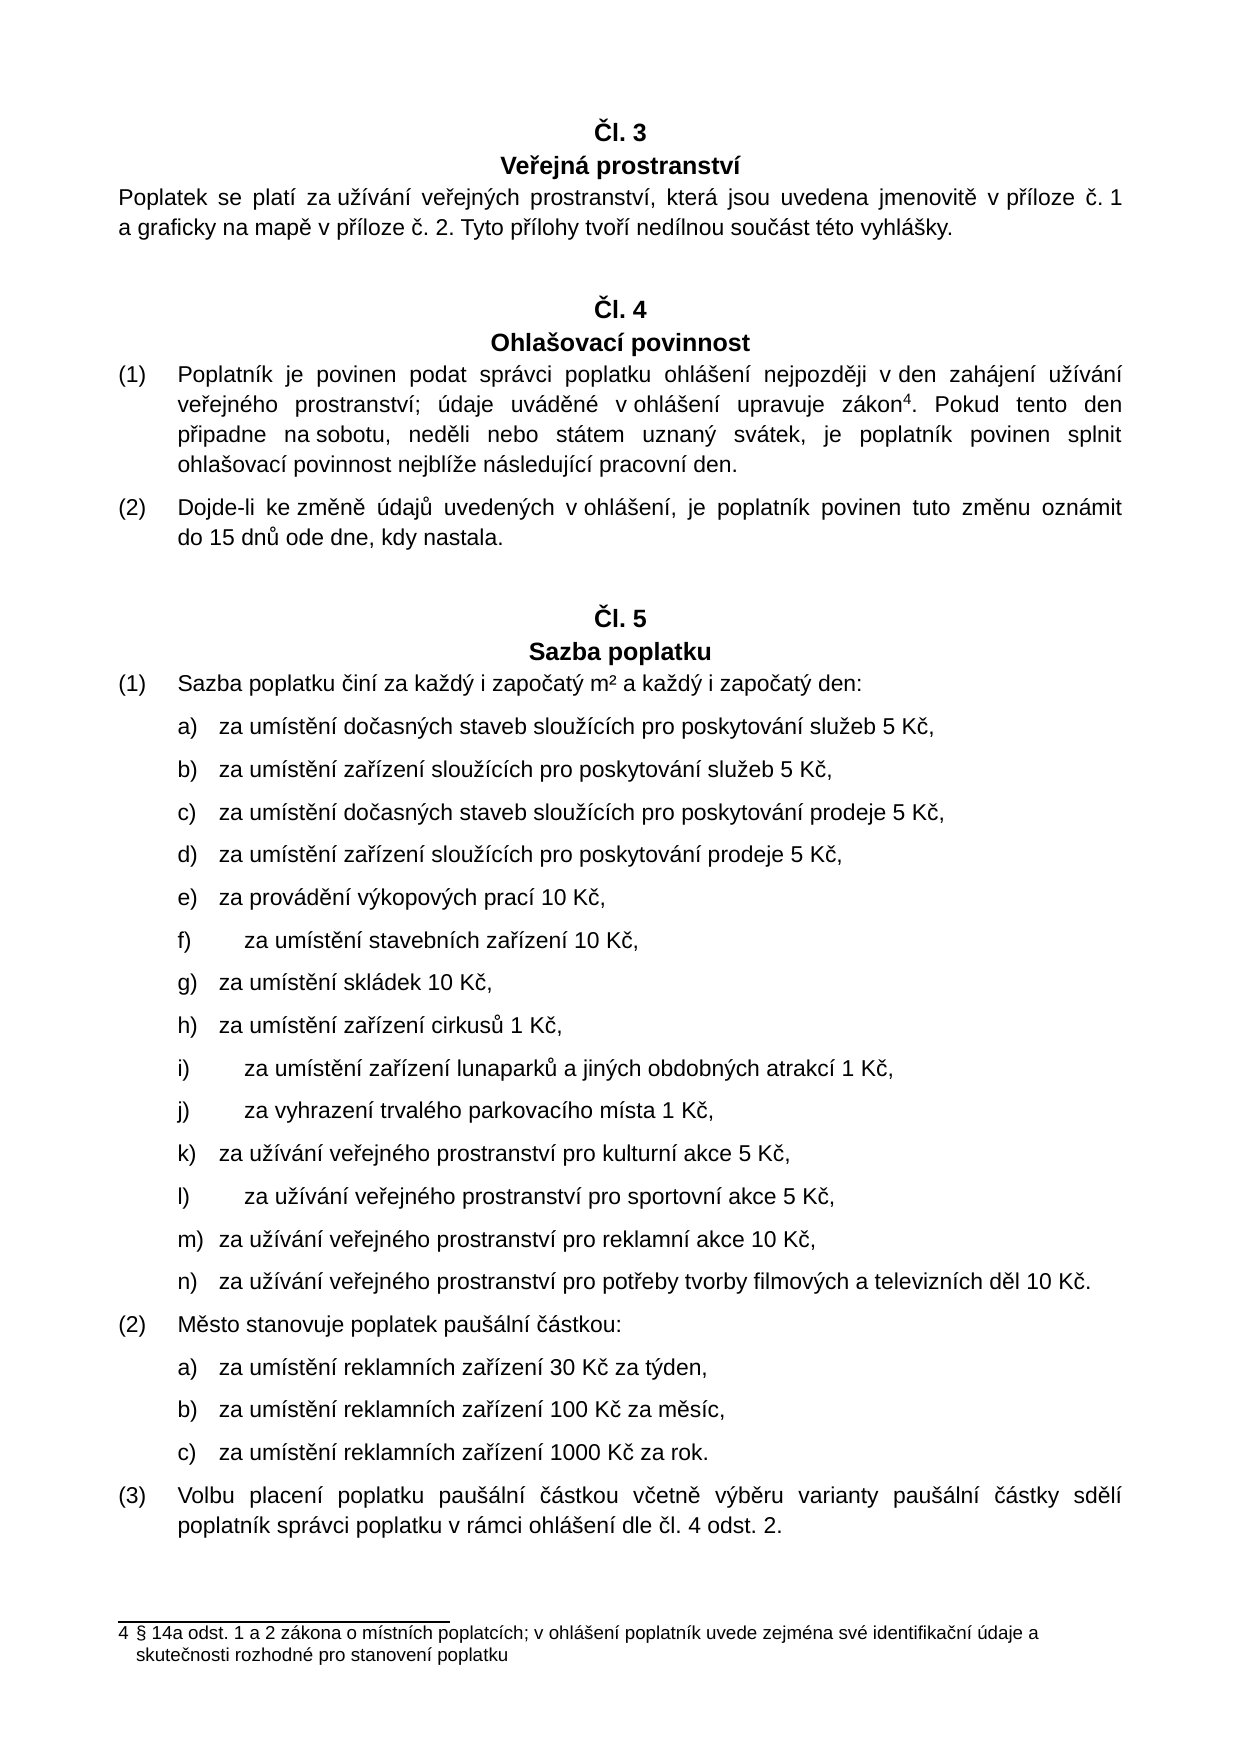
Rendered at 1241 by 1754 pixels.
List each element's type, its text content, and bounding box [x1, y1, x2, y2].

list Město stanovuje poplatek paušální částkou: [118, 1311, 1122, 1337]
list za užívání veřejného prostranství pro kulturní akce 5 Kč, [177, 1140, 1122, 1167]
list za umístění reklamních zařízení 30 Kč za týden, [177, 1354, 1122, 1380]
list za provádění výkopových prací 10 Kč, [177, 884, 1122, 910]
list Sazba poplatku činí za každý i započatý m² a každý i započatý den: [118, 670, 1122, 697]
list za umístění reklamních zařízení 100 Kč za měsíc, [177, 1396, 1122, 1423]
list za užívání veřejného prostranství pro reklamní akce 10 Kč, [177, 1226, 1122, 1252]
text Poplatek se platí za užívání veřejných prostranství, která jsou uvedena jmenovitě v příloze č. 1 a graficky na mapě v příloze č. 2. Tyto přílohy tvoří nedílnou součást této vyhlášky. [118, 184, 1122, 241]
list za umístění dočasných staveb sloužících pro poskytování služeb 5 Kč, [177, 713, 1122, 739]
list Dojde-li ke změně údajů uvedených v ohlášení, je poplatník povinen tuto změnu oznámit do 15 dnů ode dne, kdy nastala. [118, 494, 1122, 551]
list za užívání veřejného prostranství pro sportovní akce 5 Kč, [177, 1183, 1122, 1209]
list za užívání veřejného prostranství pro potřeby tvorby filmových a televizních děl 10 Kč. [177, 1268, 1122, 1295]
list za umístění reklamních zařízení 1000 Kč za rok. [177, 1439, 1122, 1466]
list za umístění skládek 10 Kč, [177, 969, 1122, 996]
list za umístění zařízení lunaparků a jiných obdobných atrakcí 1 Kč, [177, 1055, 1122, 1081]
subtitle Čl. 3 Veřejná prostranství [118, 118, 1122, 180]
list za umístění zařízení sloužících pro poskytování prodeje 5 Kč, [177, 841, 1122, 868]
list Poplatník je povinen podat správci poplatku ohlášení nejpozději v den zahájení užívání veřejného prostranství; údaje uváděné v ohlášení upravuje zákon. Pokud tento den připadne na sobotu, neděli nebo státem uznaný svátek, je poplatník povinen splnit ohlašovací povinnost nejblíže následující pracovní den. [118, 361, 1122, 478]
list Volbu placení poplatku paušální částkou včetně výběru varianty paušální částky sdělí poplatník správci poplatku v rámci ohlášení dle čl. 4 odst. 2. [118, 1482, 1122, 1538]
list za umístění dočasných staveb sloužících pro poskytování prodeje 5 Kč, [177, 798, 1122, 825]
list za vyhrazení trvalého parkovacího místa 1 Kč, [177, 1097, 1122, 1124]
subtitle Čl. 4 Ohlašovací povinnost [118, 294, 1122, 356]
list § 14a odst. 1 a 2 zákona o místních poplatcích; v ohlášení poplatník uvede zejména své identifikační údaje a skutečnosti rozhodné pro stanovení poplatku [118, 1622, 1122, 1665]
subtitle Čl. 5 Sazba poplatku [118, 604, 1122, 666]
list za umístění stavebních zařízení 10 Kč, [177, 927, 1122, 953]
list za umístění zařízení cirkusů 1 Kč, [177, 1012, 1122, 1038]
list za umístění zařízení sloužících pro poskytování služeb 5 Kč, [177, 756, 1122, 782]
